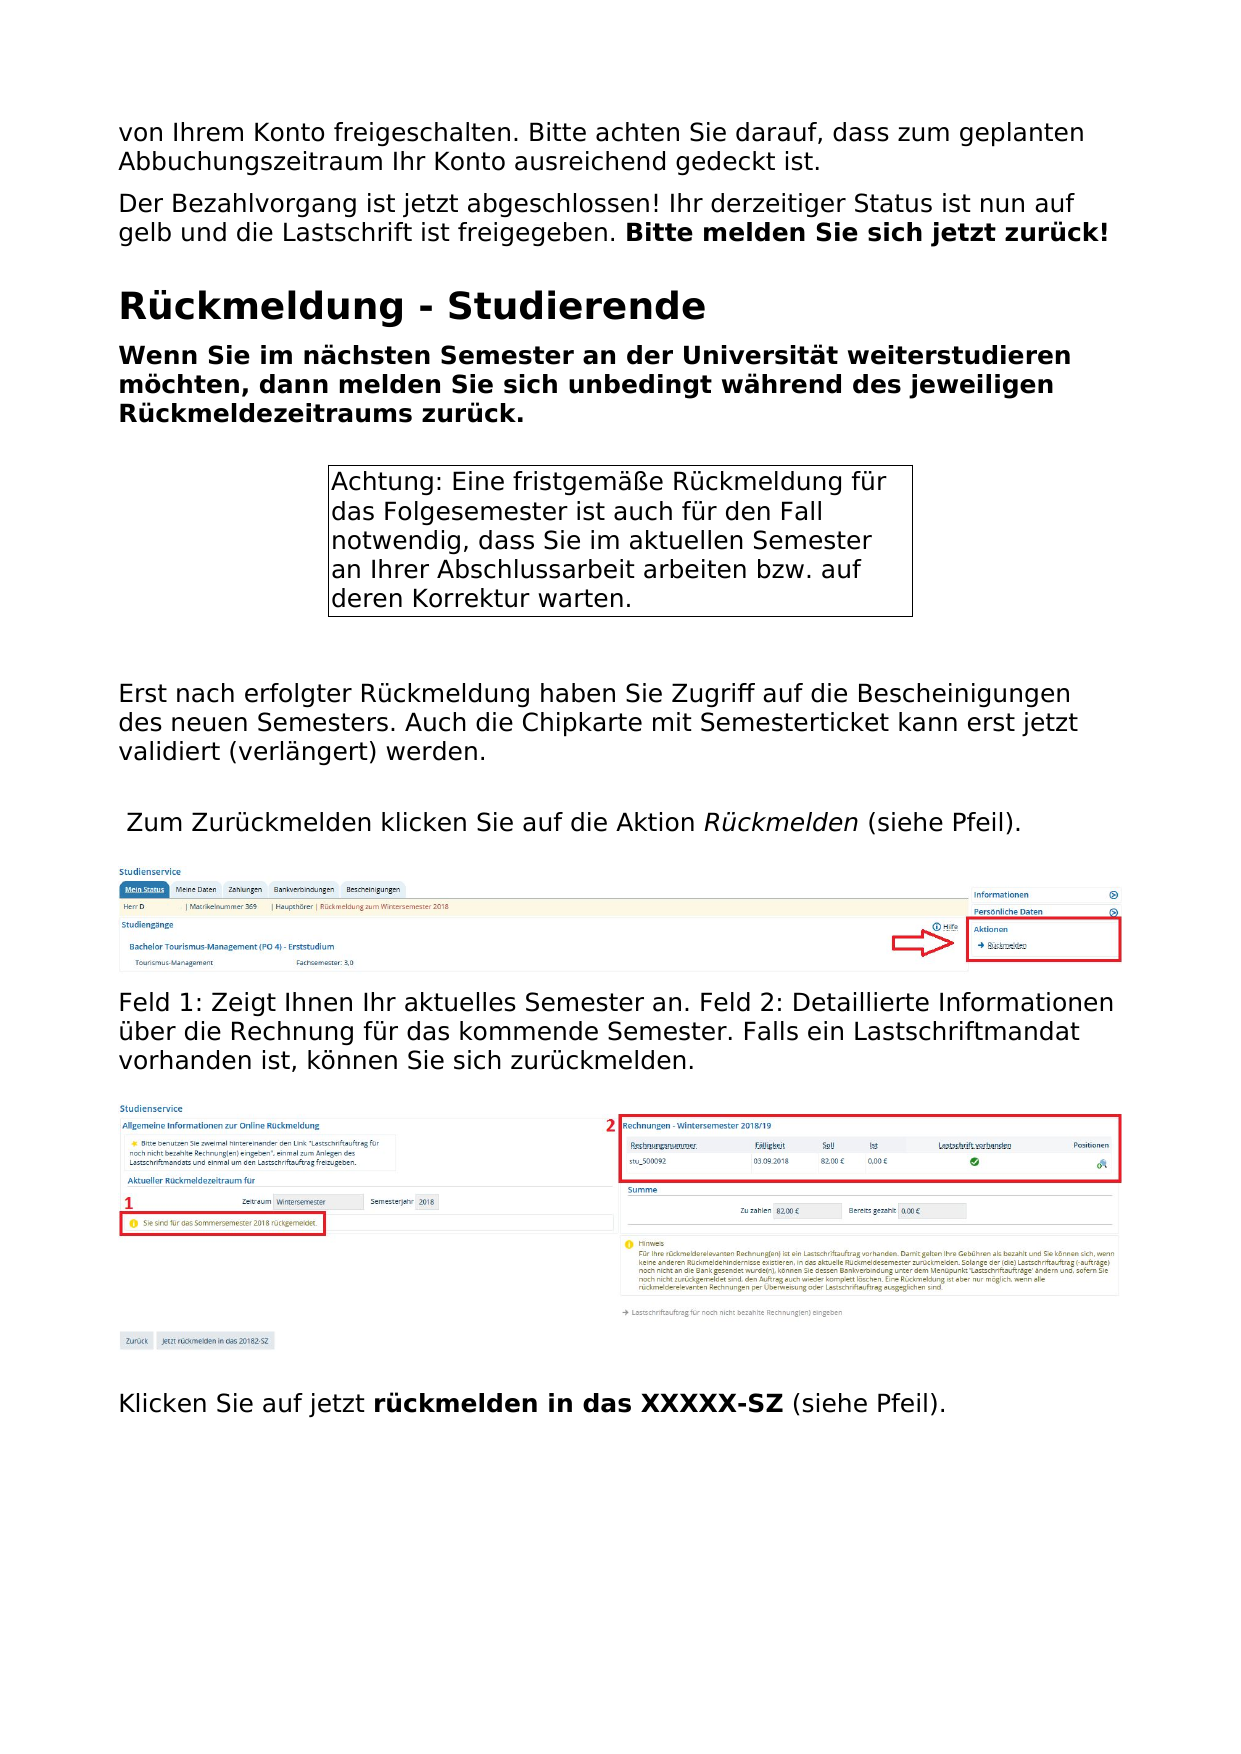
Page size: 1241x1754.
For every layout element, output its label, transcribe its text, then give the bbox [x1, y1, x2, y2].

text Wenn Sie im nächsten Semester an der Universität weiterstudieren möchten, dann melden Sie sich unbedingt während des jeweiligen Rückmeldezeitraums zurück. [118, 341, 1122, 428]
picture [118, 866, 1123, 976]
picture [118, 1104, 1123, 1377]
text Feld 1: Zeigt Ihnen Ihr aktuelles Semester an. Feld 2: Detaillierte Informationen über die Rechnung für das kommende Semester. Falls ein Lastschriftmandat vorhanden ist, können Sie sich zurückmelden. [118, 988, 1122, 1104]
text von Ihrem Konto freigeschalten. Bitte achten Sie darauf, dass zum geplanten Abbuchungszeitraum Ihr Konto ausreichend gedeckt ist. [118, 118, 1122, 176]
text Zum Zurückmelden klicken Sie auf die Aktion Rückmelden (siehe Pfeil). [118, 779, 1122, 866]
text Der Bezahlvorgang ist jetzt abgeschlossen! Ihr derzeitiger Status ist nun auf gelb und die Lastschrift ist freigegeben. Bitte melden Sie sich jetzt zurück! [118, 189, 1122, 247]
text Klicken Sie auf jetzt rückmelden in das XXXXX-SZ (siehe Pfeil). [118, 1389, 1122, 1448]
subtitle Rückmeldung - Studierende [118, 285, 1122, 328]
table_header Achtung: Eine fristgemäße Rückmeldung für das Folgesemester ist auch für den Fall notwendig, dass Sie im aktuellen Semester an Ihrer Abschlussarbeit arbeiten bzw. auf deren Korrektur warten. [329, 466, 912, 616]
text Erst nach erfolgter Rückmeldung haben Sie Zugriff auf die Bescheinigungen des neuen Semesters. Auch die Chipkarte mit Semesterticket kann erst jetzt validiert (verlängert) werden. [118, 679, 1122, 766]
